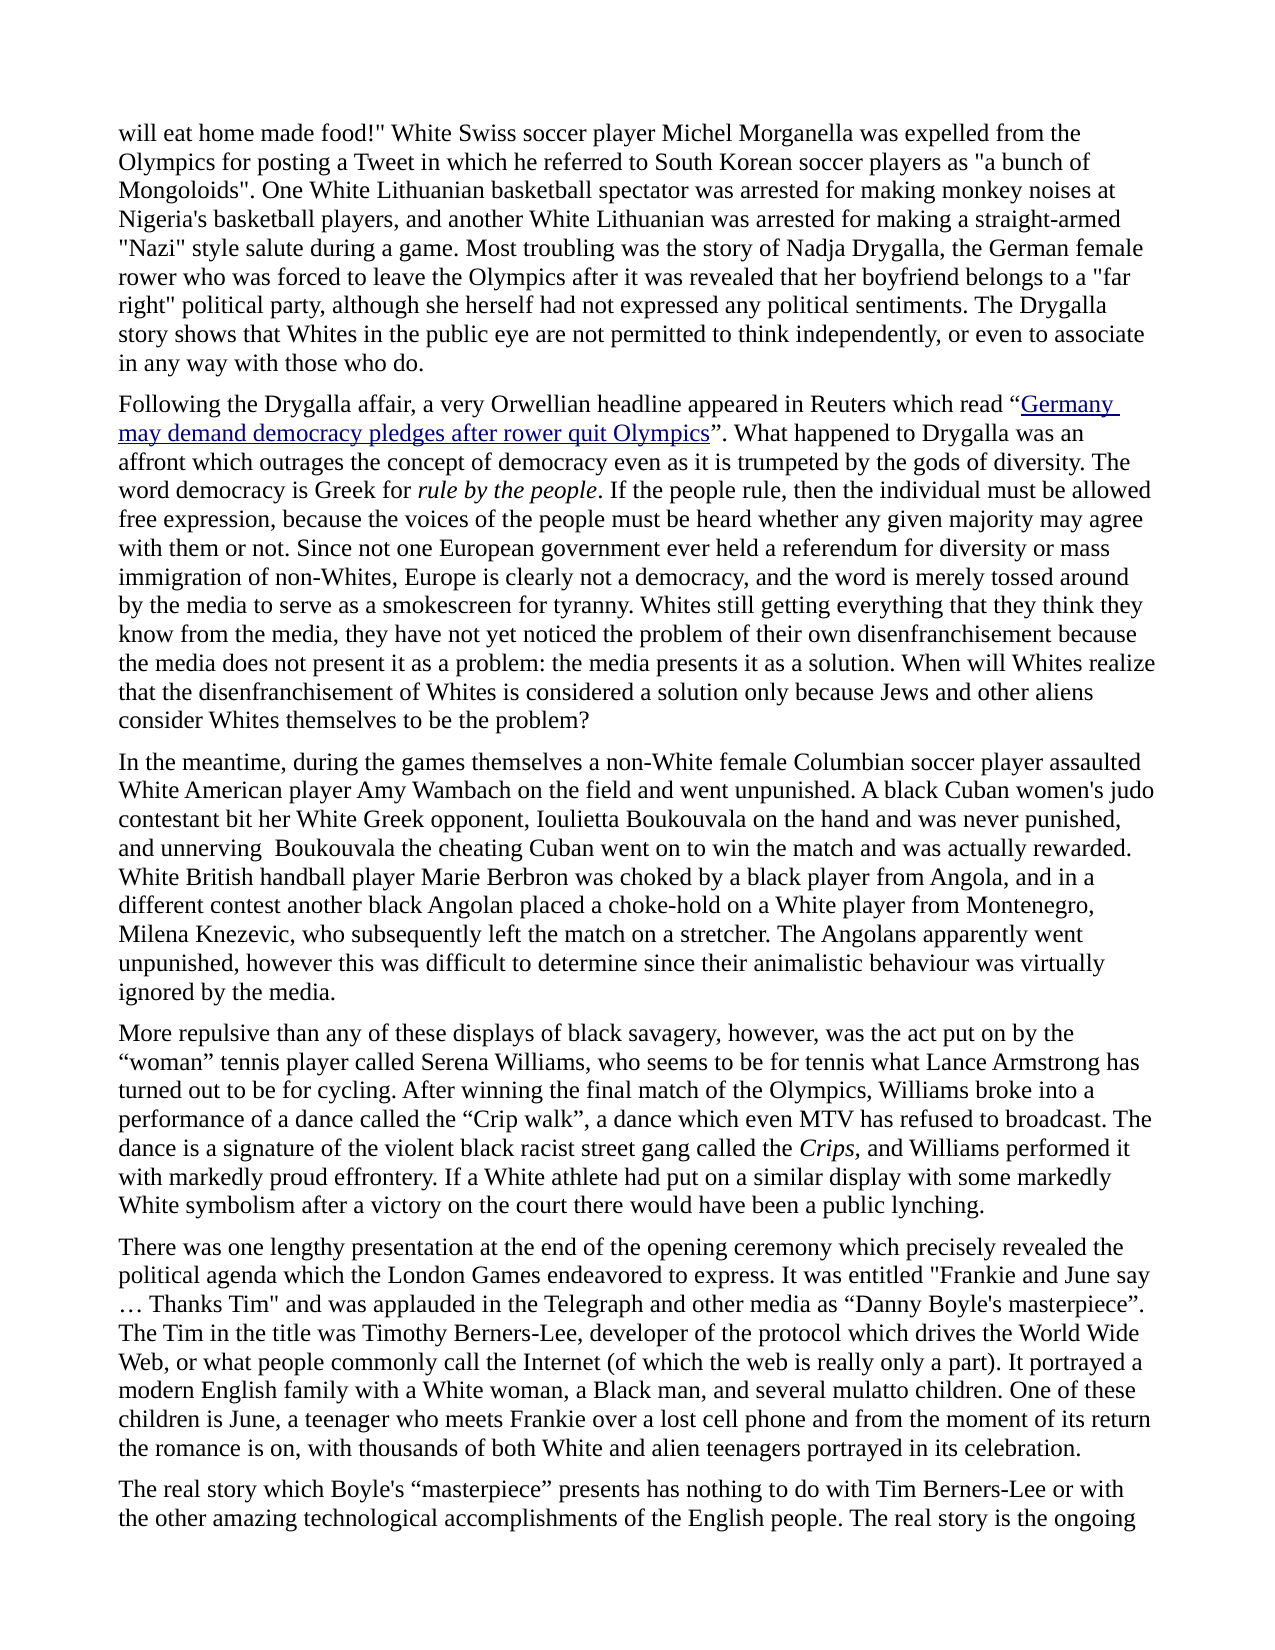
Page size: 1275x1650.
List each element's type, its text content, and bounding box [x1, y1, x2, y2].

text In the meantime, during the games themselves a non-White female Columbian soccer player assaulted White American player Amy Wambach on the field and went unpunished. A black Cuban women's judo contestant bit her White Greek opponent, Ioulietta Boukouvala on the hand and was never punished, and unnerving Boukouvala the cheating Cuban went on to win the match and was actually rewarded. White British handball player Marie Berbron was choked by a black player from Angola, and in a different contest another black Angolan placed a choke-hold on a White player from Montenegro, Milena Knezevic, who subsequently left the match on a stretcher. The Angolans apparently went unpunished, however this was difficult to determine since their animalistic behaviour was virtually ignored by the media. [118, 747, 1157, 1006]
text will eat home made food!" White Swiss soccer player Michel Morganella was expelled from the Olympics for posting a Tweet in which he referred to South Korean soccer players as "a bunch of Mongoloids". One White Lithuanian basketball spectator was arrested for making monkey noises at Nigeria's basketball players, and another White Lithuanian was arrested for making a straight-armed "Nazi" style salute during a game. Most troubling was the story of Nadja Drygalla, the German female rower who was forced to leave the Olympics after it was revealed that her boyfriend belongs to a "far right" political party, although she herself had not expressed any political sentiments. The Drygalla story shows that Whites in the public eye are not permitted to think independently, or even to associate in any way with those who do. [118, 118, 1157, 377]
text The real story which Boyle's “masterpiece” presents has nothing to do with Tim Berners-Lee or with the other amazing technological accomplishments of the English people. The real story is the ongoing [118, 1474, 1157, 1532]
text Following the Drygalla affair, a very Orwellian headline appeared in Reuters which read “Germany may demand democracy pledges after rower quit Olympics”. What happened to Drygalla was an affront which outrages the concept of democracy even as it is trumpeted by the gods of diversity. The word democracy is Greek for rule by the people. If the people rule, then the individual must be allowed free expression, because the voices of the people must be heard whether any given majority may agree with them or not. Since not one European government ever held a referendum for diversity or mass immigration of non-Whites, Europe is clearly not a democracy, and the word is merely tossed around by the media to serve as a smokescreen for tyranny. Whites still getting everything that they think they know from the media, they have not yet noticed the problem of their own disenfranchisement because the media does not present it as a problem: the media presents it as a solution. When will Whites realize that the disenfranchisement of Whites is considered a solution only because Jews and other aliens consider Whites themselves to be the problem? [118, 389, 1157, 734]
text More repulsive than any of these displays of black savagery, however, was the act put on by the “woman” tennis player called Serena Williams, who seems to be for tennis what Lance Armstrong has turned out to be for cycling. After winning the final match of the Olympics, Williams broke into a performance of a dance called the “Crip walk”, a dance which even MTV has refused to broadcast. The dance is a signature of the violent black racist street gang called the Crips, and Williams performed it with markedly proud effrontery. If a White athlete had put on a similar display with some markedly White symbolism after a victory on the court there would have been a public lynching. [118, 1018, 1157, 1219]
text There was one lengthy presentation at the end of the opening ceremony which precisely revealed the political agenda which the London Games endeavored to express. It was entitled "Frankie and June say … Thanks Tim" and was applauded in the Telegraph and other media as “Danny Boyle's masterpiece”. The Tim in the title was Timothy Berners-Lee, developer of the protocol which drives the World Wide Web, or what people commonly call the Internet (of which the web is really only a part). It portrayed a modern English family with a White woman, a Black man, and several mulatto children. One of these children is June, a teenager who meets Frankie over a lost cell phone and from the moment of its return the romance is on, with thousands of both White and alien teenagers portrayed in its celebration. [118, 1232, 1157, 1462]
